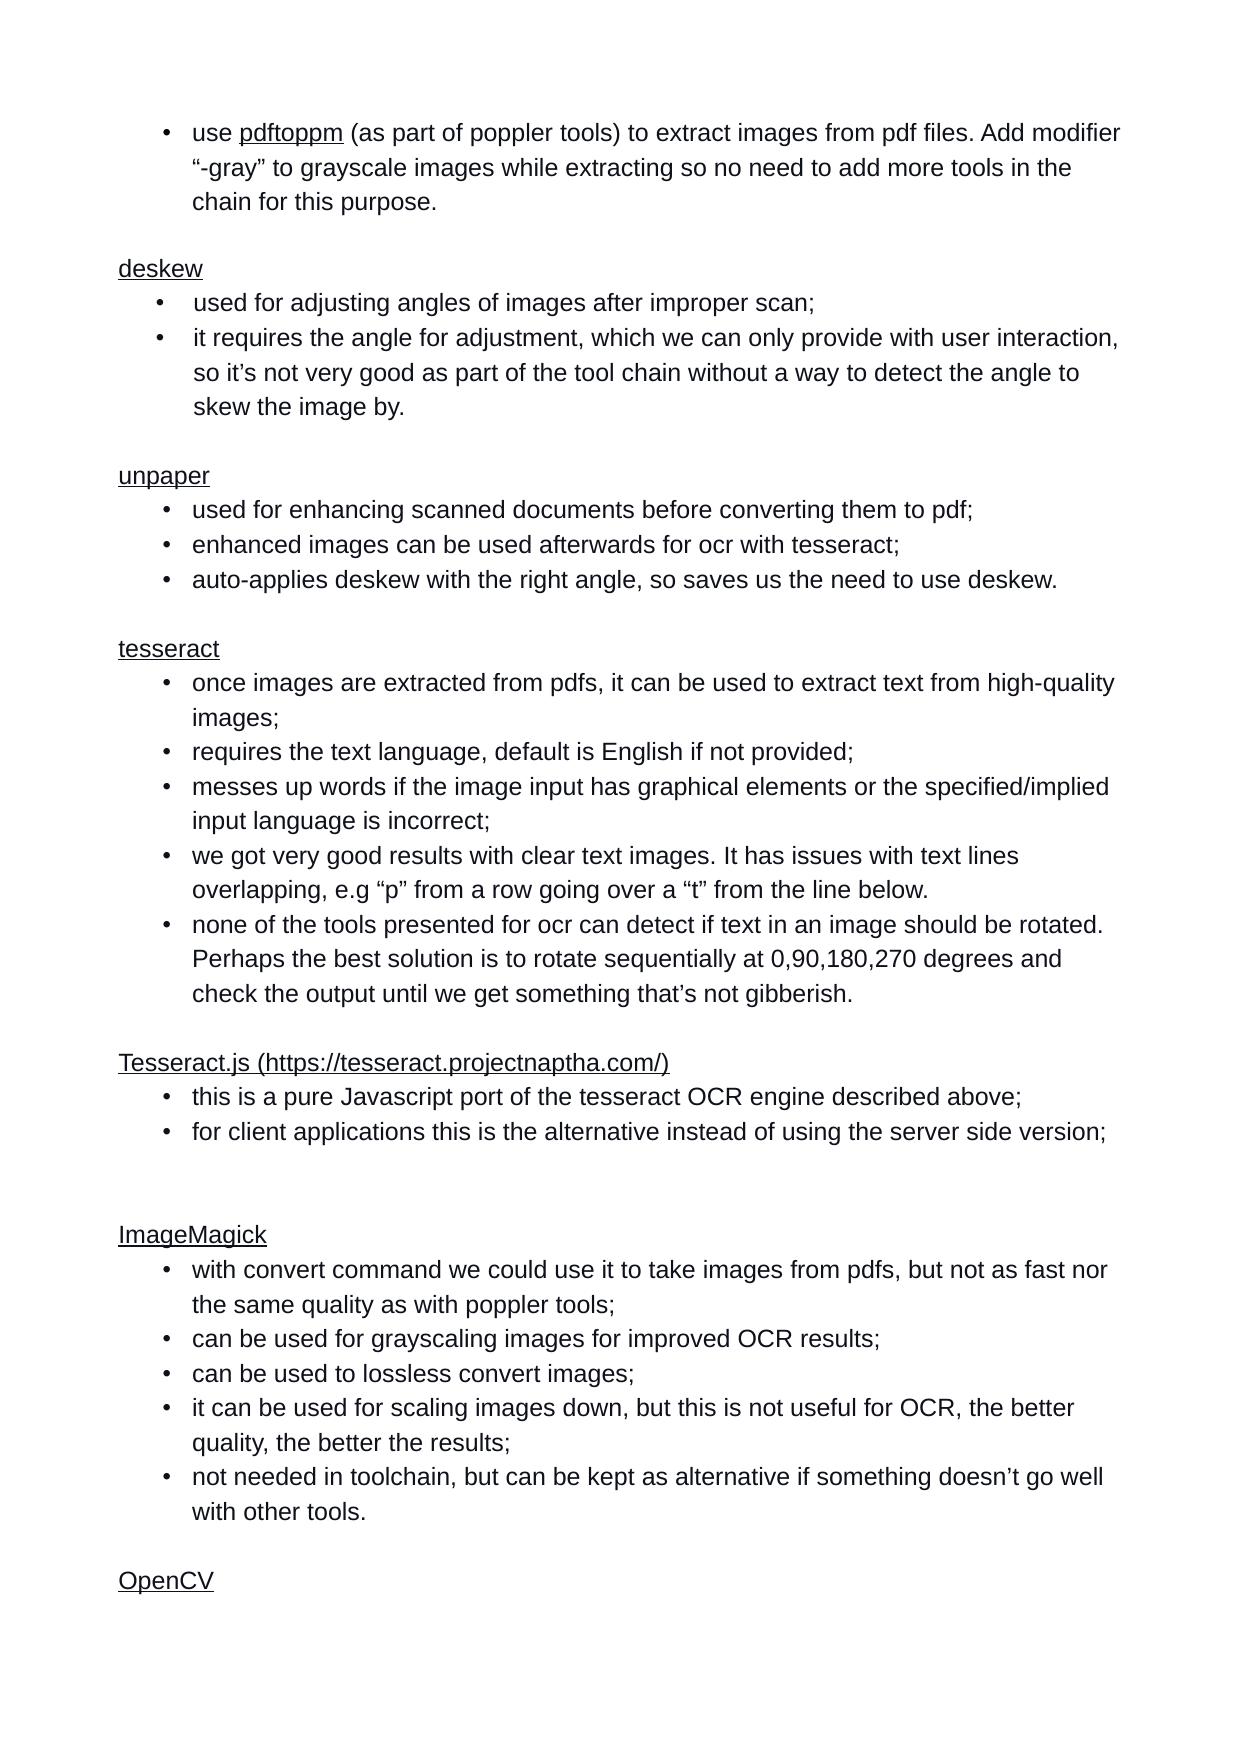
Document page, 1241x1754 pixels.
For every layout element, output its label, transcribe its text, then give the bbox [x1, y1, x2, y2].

list enhanced images can be used afterwards for ocr with tesseract; [162, 530, 1122, 559]
text tesseract [118, 634, 1122, 662]
list none of the tools presented for ocr can detect if text in an image should be rotated. Perhaps the best solution is to rotate sequentially at 0,90,180,270 degrees and check the output until we get something that’s not gibberish. [162, 910, 1122, 1008]
list auto-applies deskew with the right angle, so saves us the need to use deskew. [162, 564, 1122, 593]
text deskew [118, 254, 1122, 283]
list can be used to lossless convert images; [162, 1359, 1122, 1387]
list once images are extracted from pdfs, it can be used to extract text from high-quality images; [162, 668, 1122, 731]
list for client applications this is the alternative instead of using the server side version; [162, 1117, 1122, 1146]
list it requires the angle for adjustment, which we can only provide with user interaction, so it’s not very good as part of the tool chain without a way to detect the angle to skew the image by. [156, 323, 1122, 421]
list messes up words if the image input has graphical elements or the specified/implied input language is incorrect; [162, 772, 1122, 835]
list used for enhancing scanned documents before converting them to pdf; [162, 495, 1122, 524]
text Tesseract.js (https://tesseract.projectnaptha.com/) [118, 1048, 1122, 1077]
text ImageMagick [118, 1221, 1122, 1249]
list with convert command we could use it to take images from pdfs, but not as fast nor the same quality as with poppler tools; [162, 1255, 1122, 1318]
list we got very good results with clear text images. It has issues with text lines overlapping, e.g “p” from a row going over a “t” from the line below. [162, 841, 1122, 904]
text unpaper [118, 461, 1122, 490]
list use pdftoppm (as part of poppler tools) to extract images from pdf files. Add modifier “-gray” to grayscale images while extracting so no need to add more tools in the chain for this purpose. [162, 118, 1122, 216]
list it can be used for scaling images down, but this is not useful for OCR, the better quality, the better the results; [162, 1393, 1122, 1457]
list used for adjusting angles of images after improper scan; [156, 288, 1122, 317]
list this is a pure Javascript port of the tesseract OCR engine described above; [162, 1082, 1122, 1111]
list not needed in toolchain, but can be kept as alternative if something doesn’t go well with other tools. [162, 1462, 1122, 1526]
list can be used for grayscaling images for improved OCR results; [162, 1324, 1122, 1353]
list requires the text language, default is English if not provided; [162, 737, 1122, 766]
text OpenCV [118, 1566, 1122, 1594]
